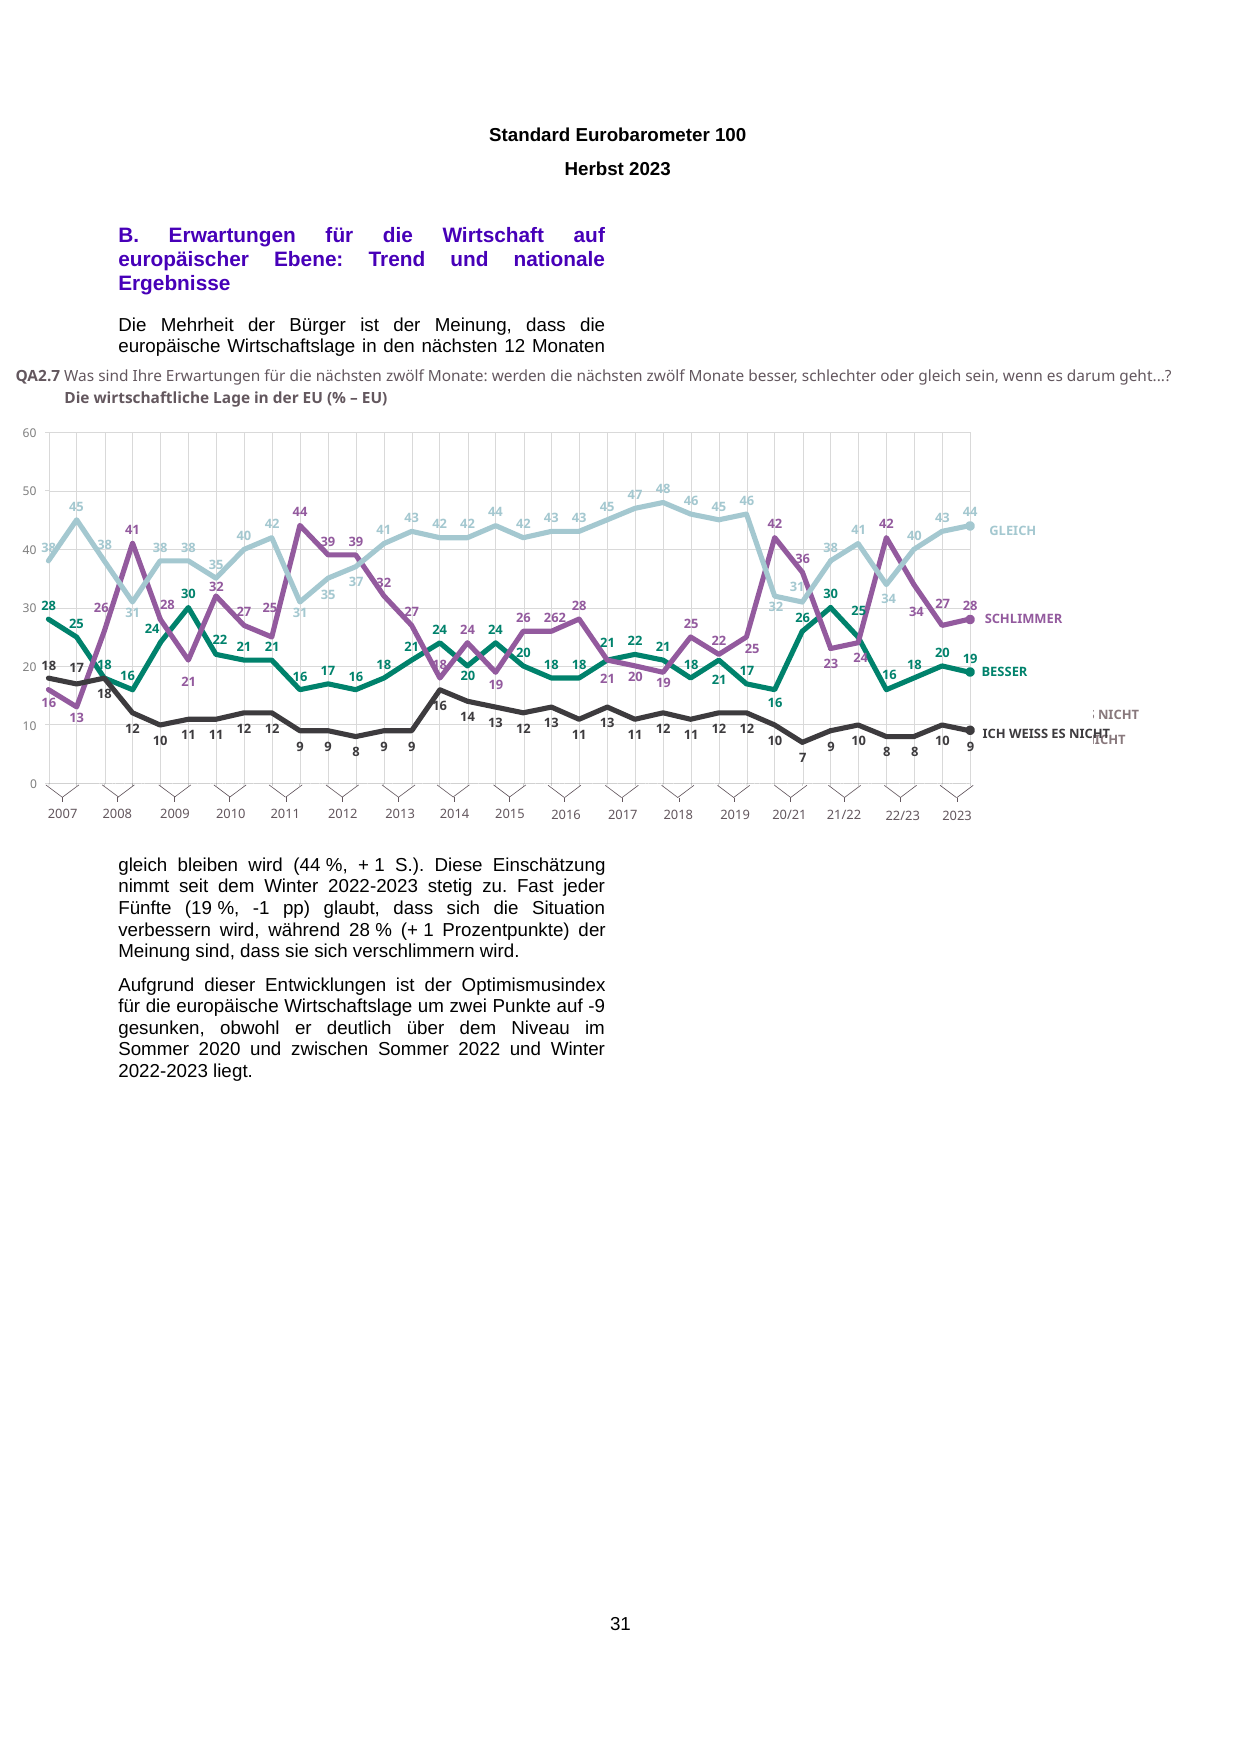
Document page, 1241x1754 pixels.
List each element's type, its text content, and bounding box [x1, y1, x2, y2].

text Aufgrund dieser Entwicklungen ist der Optimismusindex für die europäische Wirtschaftslage um zwei Punkte auf -9 gesunken, obwohl er deutlich über dem Niveau im Sommer 2020 und zwischen Sommer 2022 und Winter 2022-2023 liegt. [118, 973, 605, 1081]
text Die Mehrheit der Bürger ist der Meinung, dass die europäische Wirtschaftslage in den nächsten 12 Monaten gleich bleiben wird (44 %, + 1 S.). Diese Einschätzung nimmt seit dem Winter 2022-2023 stetig zu. Fast jeder Fünfte (19 %, -1 pp) glaubt, dass sich die Situation verbessern wird, während 28 % (+ 1 Prozentpunkte) der Meinung sind, dass sie sich verschlimmern wird. [118, 854, 605, 962]
text Die Mehrheit der Bürger ist der Meinung, dass die europäische Wirtschaftslage in den nächsten 12 Monaten gleich bleiben wird (44 %, + 1 S.). Diese Einschätzung nimmt seit dem Winter 2022-2023 stetig zu. Fast jeder Fünfte (19 %, -1 pp) glaubt, dass sich die Situation verbessern wird, während 28 % (+ 1 Prozentpunkte) der Meinung sind, dass sie sich verschlimmern wird. [118, 313, 605, 411]
subtitle B. Erwartungen für die Wirtschaft auf europäischer Ebene: Trend und nationale Ergebnisse [118, 223, 605, 295]
